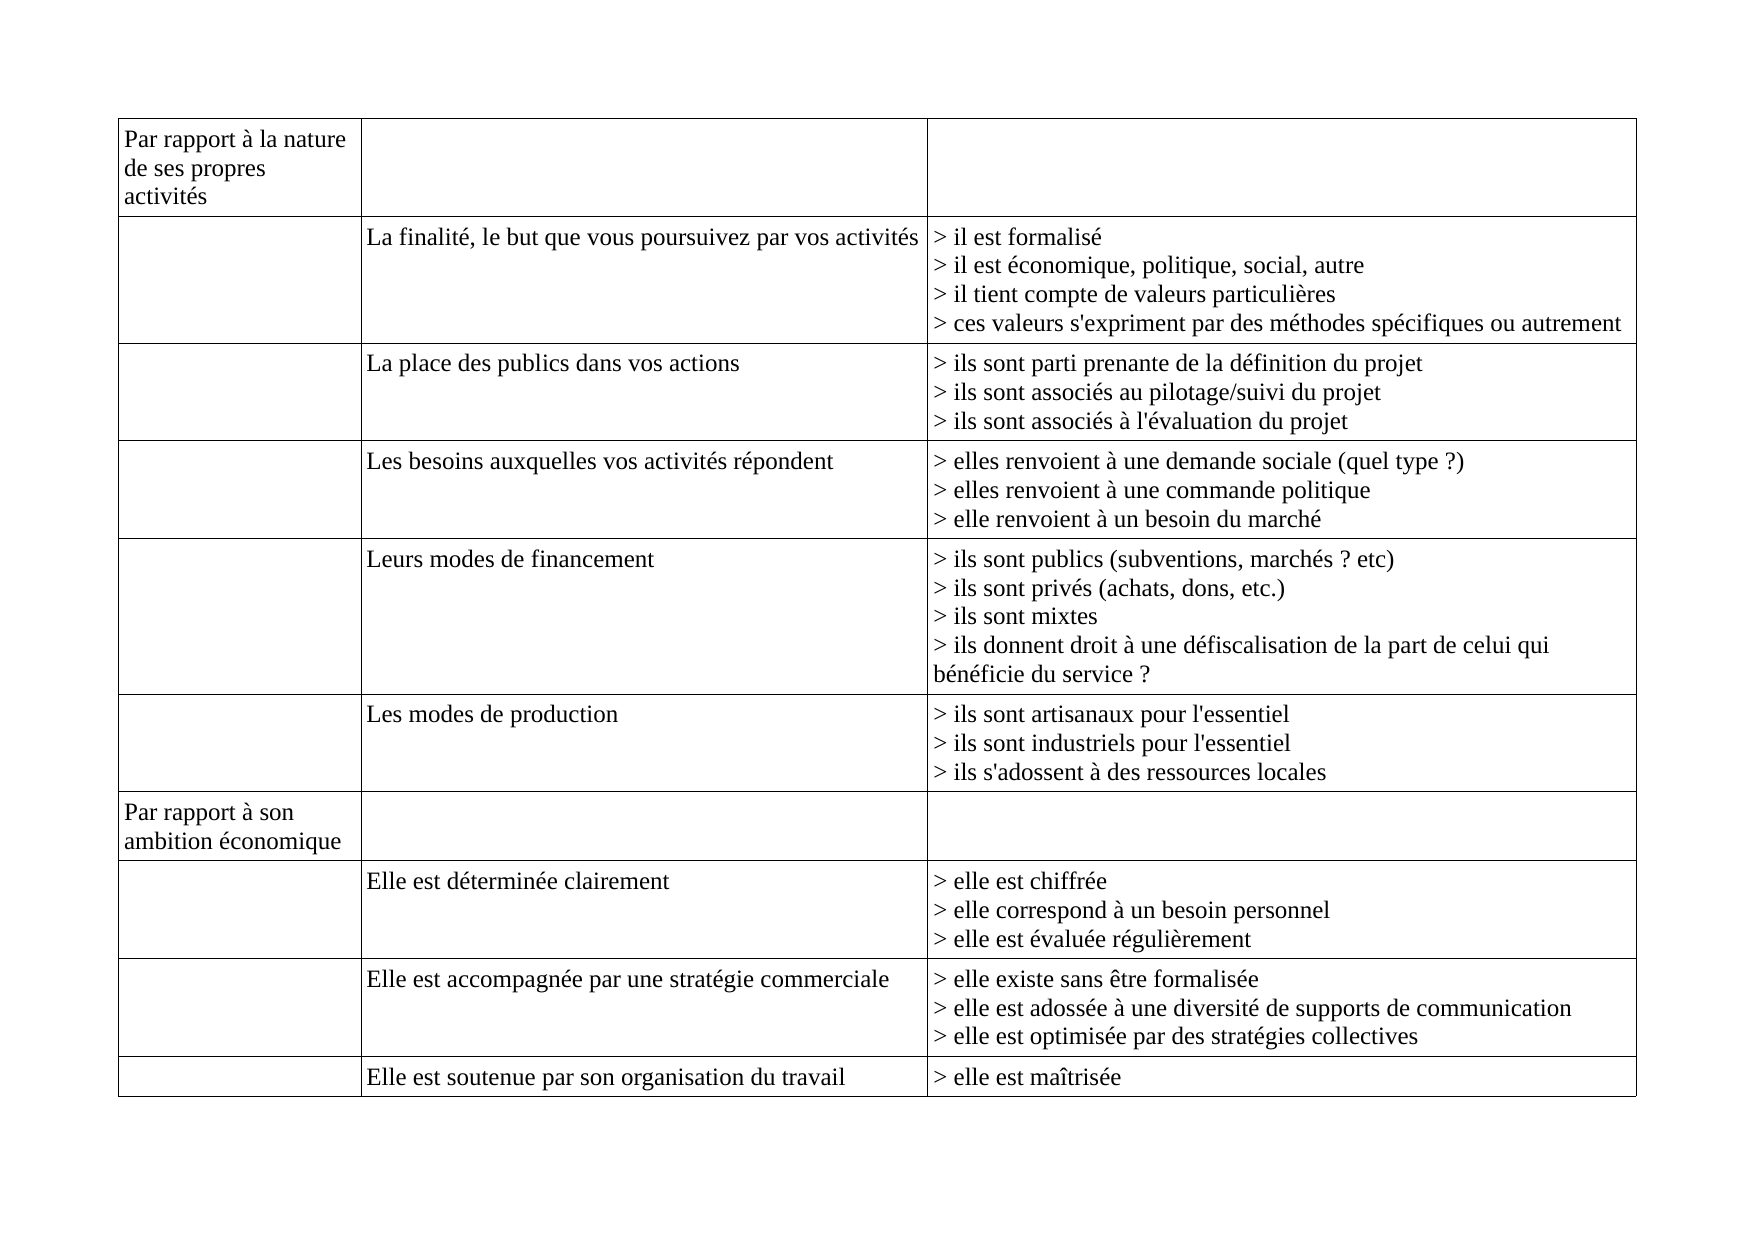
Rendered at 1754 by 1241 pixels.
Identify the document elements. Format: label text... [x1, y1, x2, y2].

table_cell > elles renvoient à une demande sociale (quel type ?) > elles renvoient à une commande politique > elle renvoient à un besoin du marché [928, 441, 1636, 538]
table_cell [119, 441, 361, 538]
table_cell [119, 959, 361, 1056]
table_cell > elle est chiffrée > elle correspond à un besoin personnel > elle est évaluée régulièrement [928, 861, 1636, 958]
table_cell > ils sont publics (subventions, marchés ? etc) > ils sont privés (achats, dons, etc.) > ils sont mixtes > ils donnent droit à une défiscalisation de la part de celui qui bénéficie du service ? [928, 539, 1636, 693]
table_cell [119, 539, 361, 693]
table_cell Par rapport à son ambition économique [119, 792, 361, 860]
table_header Par rapport à la nature de ses propres activités [119, 119, 361, 216]
table_cell [362, 792, 927, 860]
table_cell La place des publics dans vos actions [362, 344, 927, 440]
table_cell > elle existe sans être formalisée > elle est adossée à une diversité de supports de communication > elle est optimisée par des stratégies collectives [928, 959, 1636, 1056]
table_cell Elle est déterminée clairement [362, 861, 927, 958]
table_cell Les besoins auxquelles vos activités répondent [362, 441, 927, 538]
table_cell > il est formalisé > il est économique, politique, social, autre > il tient compte de valeurs particulières > ces valeurs s'expriment par des méthodes spécifiques ou autrement [928, 217, 1636, 342]
table_cell [119, 344, 361, 440]
table_cell La finalité, le but que vous poursuivez par vos activités [362, 217, 927, 342]
table_cell [119, 861, 361, 958]
table_cell Les modes de production [362, 695, 927, 791]
table_cell > ils sont parti prenante de la définition du projet > ils sont associés au pilotage/suivi du projet > ils sont associés à l'évaluation du projet [928, 344, 1636, 440]
table_cell Elle est accompagnée par une stratégie commerciale [362, 959, 927, 1056]
table_cell [119, 217, 361, 342]
table_cell Leurs modes de financement [362, 539, 927, 693]
table_cell [119, 1057, 361, 1096]
table_cell > elle est maîtrisée [928, 1057, 1636, 1096]
table_cell [928, 792, 1636, 860]
table_header [928, 119, 1636, 216]
table_cell [119, 695, 361, 791]
table_header [362, 119, 927, 216]
table_cell Elle est soutenue par son organisation du travail [362, 1057, 927, 1096]
table_cell > ils sont artisanaux pour l'essentiel > ils sont industriels pour l'essentiel > ils s'adossent à des ressources locales [928, 695, 1636, 791]
